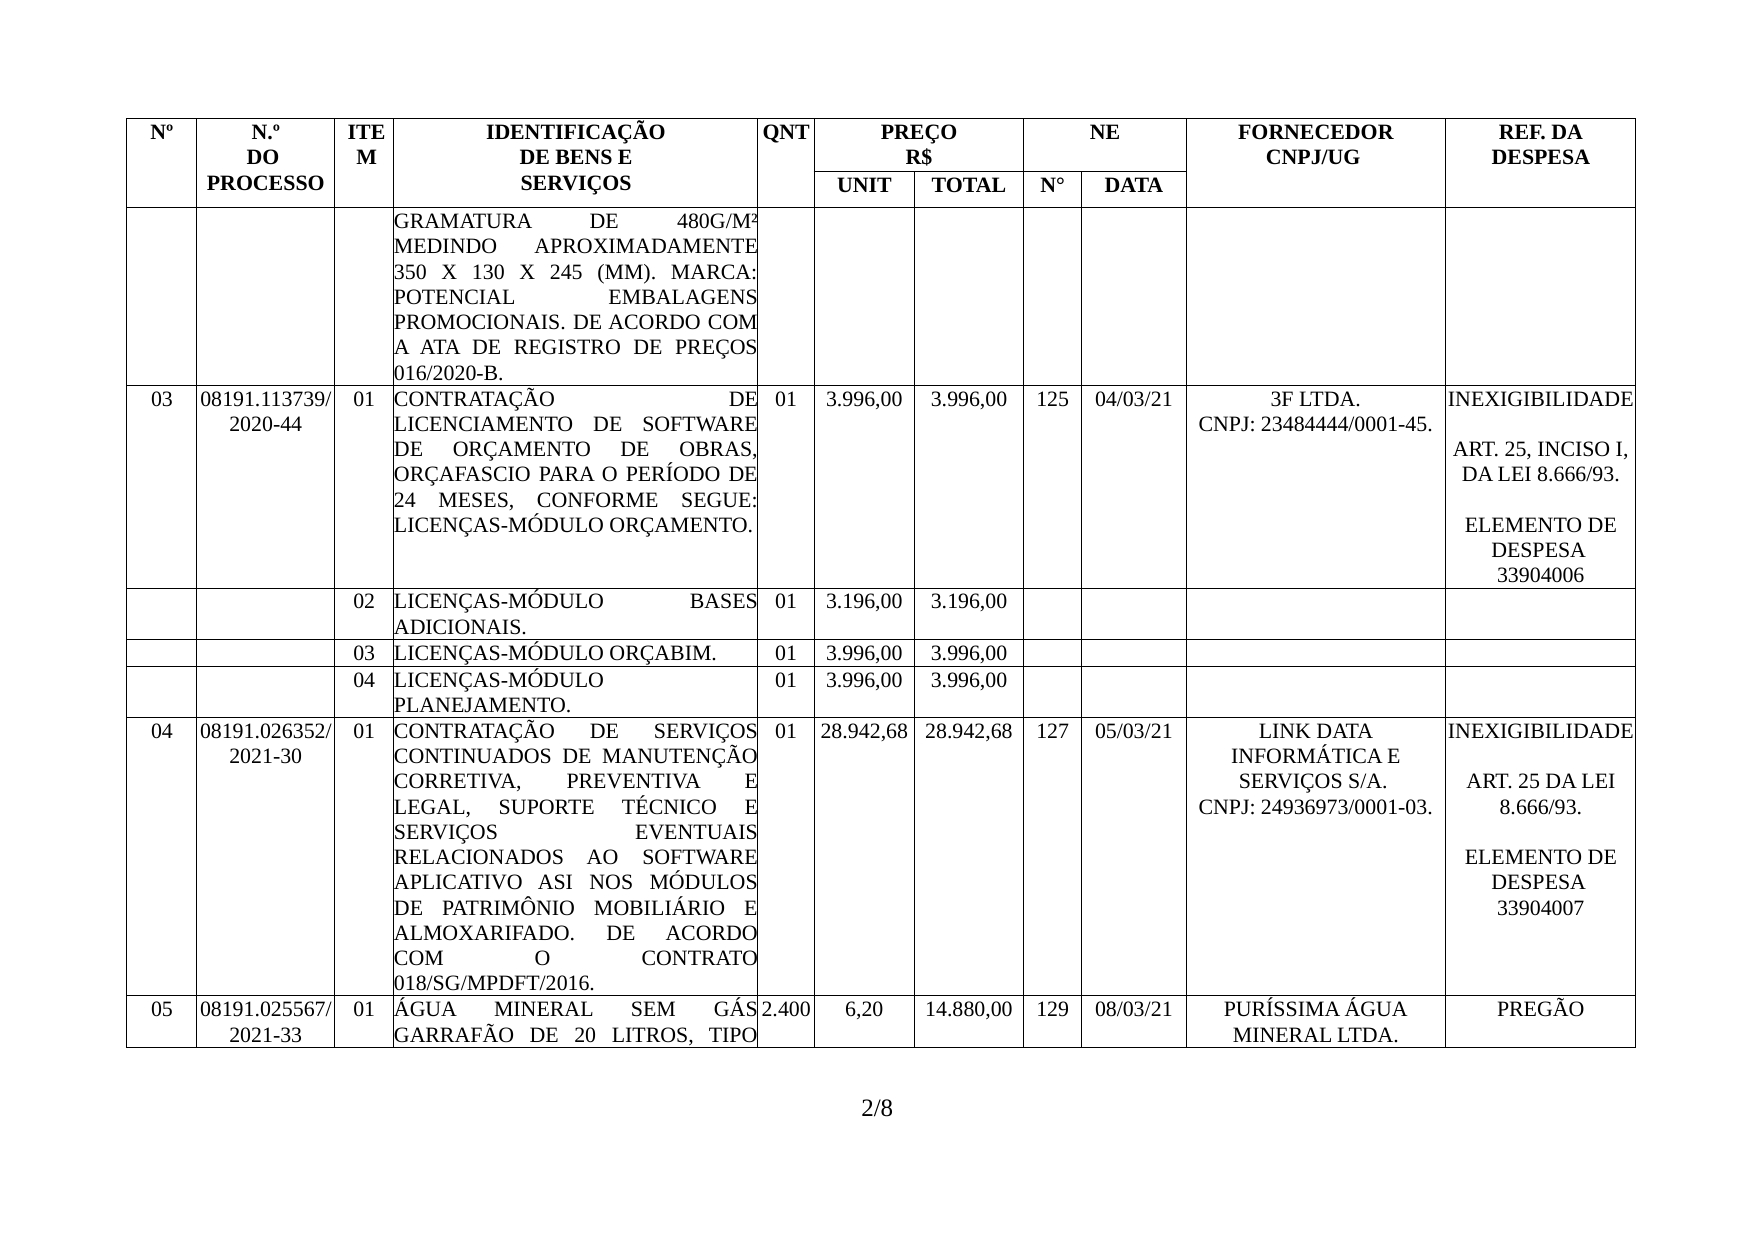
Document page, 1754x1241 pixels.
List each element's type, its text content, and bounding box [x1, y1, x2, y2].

table_cell [1082, 208, 1186, 385]
table_cell [1187, 640, 1445, 666]
table_cell 01 [758, 589, 814, 639]
table_cell [758, 208, 814, 385]
table_cell 04 [127, 718, 196, 995]
table_cell [1187, 667, 1445, 717]
table_cell 3.196,00 [915, 589, 1023, 639]
table_cell [1024, 208, 1081, 385]
table_cell 01 [758, 718, 814, 995]
table_cell 3.996,00 [915, 640, 1023, 666]
table_cell 129 [1024, 996, 1081, 1047]
table_cell 01 [335, 718, 393, 995]
table_cell [127, 208, 196, 385]
table_cell [1024, 640, 1081, 666]
table_cell [1446, 208, 1635, 385]
table_cell 01 [758, 667, 814, 717]
table_cell 28.942,68 [815, 718, 914, 995]
table_header Nº [127, 119, 196, 207]
table_cell 08191.025567/2021-33 [197, 996, 334, 1047]
table_cell PURÍSSIMA ÁGUA MINERAL LTDA. [1187, 996, 1445, 1047]
table_cell [815, 208, 914, 385]
table_header FORNECEDOR CNPJ/UG [1187, 119, 1445, 207]
table_cell [127, 589, 196, 639]
table_cell [1446, 640, 1635, 666]
table_cell LICENÇAS-MÓDULO PLANEJAMENTO. [394, 667, 757, 717]
table_header QNT [758, 119, 814, 207]
table_cell 125 [1024, 386, 1081, 587]
table_cell TOTAL [915, 172, 1023, 207]
table_cell 08/03/21 [1082, 996, 1186, 1047]
table_cell 03 [335, 640, 393, 666]
table_cell 127 [1024, 718, 1081, 995]
table_cell 28.942,68 [915, 718, 1023, 995]
table_cell 05/03/21 [1082, 718, 1186, 995]
table_header N.º DO PROCESSO [197, 119, 334, 207]
table_cell 02 [335, 589, 393, 639]
table_cell [1187, 589, 1445, 639]
table_header IDENTIFICAÇÃO DE BENS E SERVIÇOS [394, 119, 757, 207]
table_cell PREGÃO [1446, 996, 1635, 1047]
table_cell CONTRATAÇÃO DE SERVIÇOS CONTINUADOS DE MANUTENÇÃO CORRETIVA, PREVENTIVA E LEGAL, SUPORTE TÉCNICO E SERVIÇOS EVENTUAIS RELACIONADOS AO SOFTWARE APLICATIVO ASI NOS MÓDULOS DE PATRIMÔNIO MOBILIÁRIO E ALMOXARIFADO. DE ACORDO COM O CONTRATO 018/SG/MPDFT/2016. [394, 718, 757, 995]
table_cell 3.996,00 [815, 640, 914, 666]
table_cell DATA [1082, 172, 1186, 207]
table_cell 14.880,00 [915, 996, 1023, 1047]
table_cell 3.996,00 [915, 667, 1023, 717]
table_cell 03 [127, 386, 196, 587]
table_cell INEXIGIBILIDADE ART. 25 DA LEI 8.666/93. ELEMENTO DE DESPESA 33904007 [1446, 718, 1635, 995]
table_cell [197, 589, 334, 639]
table_cell CONTRATAÇÃO DE LICENCIAMENTO DE SOFTWARE DE ORÇAMENTO DE OBRAS, ORÇAFASCIO PARA O PERÍODO DE 24 MESES, CONFORME SEGUE: LICENÇAS-MÓDULO ORÇAMENTO. [394, 386, 757, 587]
table_cell [127, 640, 196, 666]
table_cell 01 [335, 996, 393, 1047]
table_cell [1446, 589, 1635, 639]
table_cell ÁGUA MINERAL SEM GÁS GARRAFÃO DE 20 LITROS, TIPO [394, 996, 757, 1047]
table_cell 3.196,00 [815, 589, 914, 639]
table_cell [197, 208, 334, 385]
table_cell [335, 208, 393, 385]
table_cell 6,20 [815, 996, 914, 1047]
table_cell [1024, 589, 1081, 639]
table_cell [197, 667, 334, 717]
table_header ITEM [335, 119, 393, 207]
table_cell [1024, 667, 1081, 717]
table_cell LINK DATA INFORMÁTICA E SERVIÇOS S/A. CNPJ: 24936973/0001-03. [1187, 718, 1445, 995]
table_cell 3F LTDA. CNPJ: 23484444/0001-45. [1187, 386, 1445, 587]
table_cell [1187, 208, 1445, 385]
table_cell 04/03/21 [1082, 386, 1186, 587]
table_cell [1082, 667, 1186, 717]
table_header REF. DA DESPESA [1446, 119, 1635, 207]
table_cell LICENÇAS-MÓDULO ORÇABIM. [394, 640, 757, 666]
table_cell LICENÇAS-MÓDULO BASES ADICIONAIS. [394, 589, 757, 639]
table_header PREÇO R$ [815, 119, 1023, 171]
table_cell 08191.113739/2020-44 [197, 386, 334, 587]
table_cell [1446, 667, 1635, 717]
table_cell UNIT [815, 172, 914, 207]
table_cell 3.996,00 [815, 667, 914, 717]
table_cell 08191.026352/2021-30 [197, 718, 334, 995]
table_cell [1082, 640, 1186, 666]
table_cell [197, 640, 334, 666]
table_cell [915, 208, 1023, 385]
table_cell 2.400 [758, 996, 814, 1047]
table_cell 3.996,00 [815, 386, 914, 587]
table_cell [1082, 589, 1186, 639]
table_header NE [1024, 119, 1186, 171]
table_cell 3.996,00 [915, 386, 1023, 587]
table_cell INEXIGIBILIDADE ART. 25, INCISO I, DA LEI 8.666/93. ELEMENTO DE DESPESA 33904006 [1446, 386, 1635, 587]
table_cell 05 [127, 996, 196, 1047]
table_cell [127, 667, 196, 717]
table_cell GRAMATURA DE 480G/M² MEDINDO APROXIMADAMENTE 350 X 130 X 245 (MM). MARCA: POTENCIAL EMBALAGENS PROMOCIONAIS. DE ACORDO COM A ATA DE REGISTRO DE PREÇOS 016/2020-B. [394, 208, 757, 385]
table_cell N° [1024, 172, 1081, 207]
table_cell 01 [758, 640, 814, 666]
table_cell 01 [758, 386, 814, 587]
table_cell 01 [335, 386, 393, 587]
table_cell 04 [335, 667, 393, 717]
